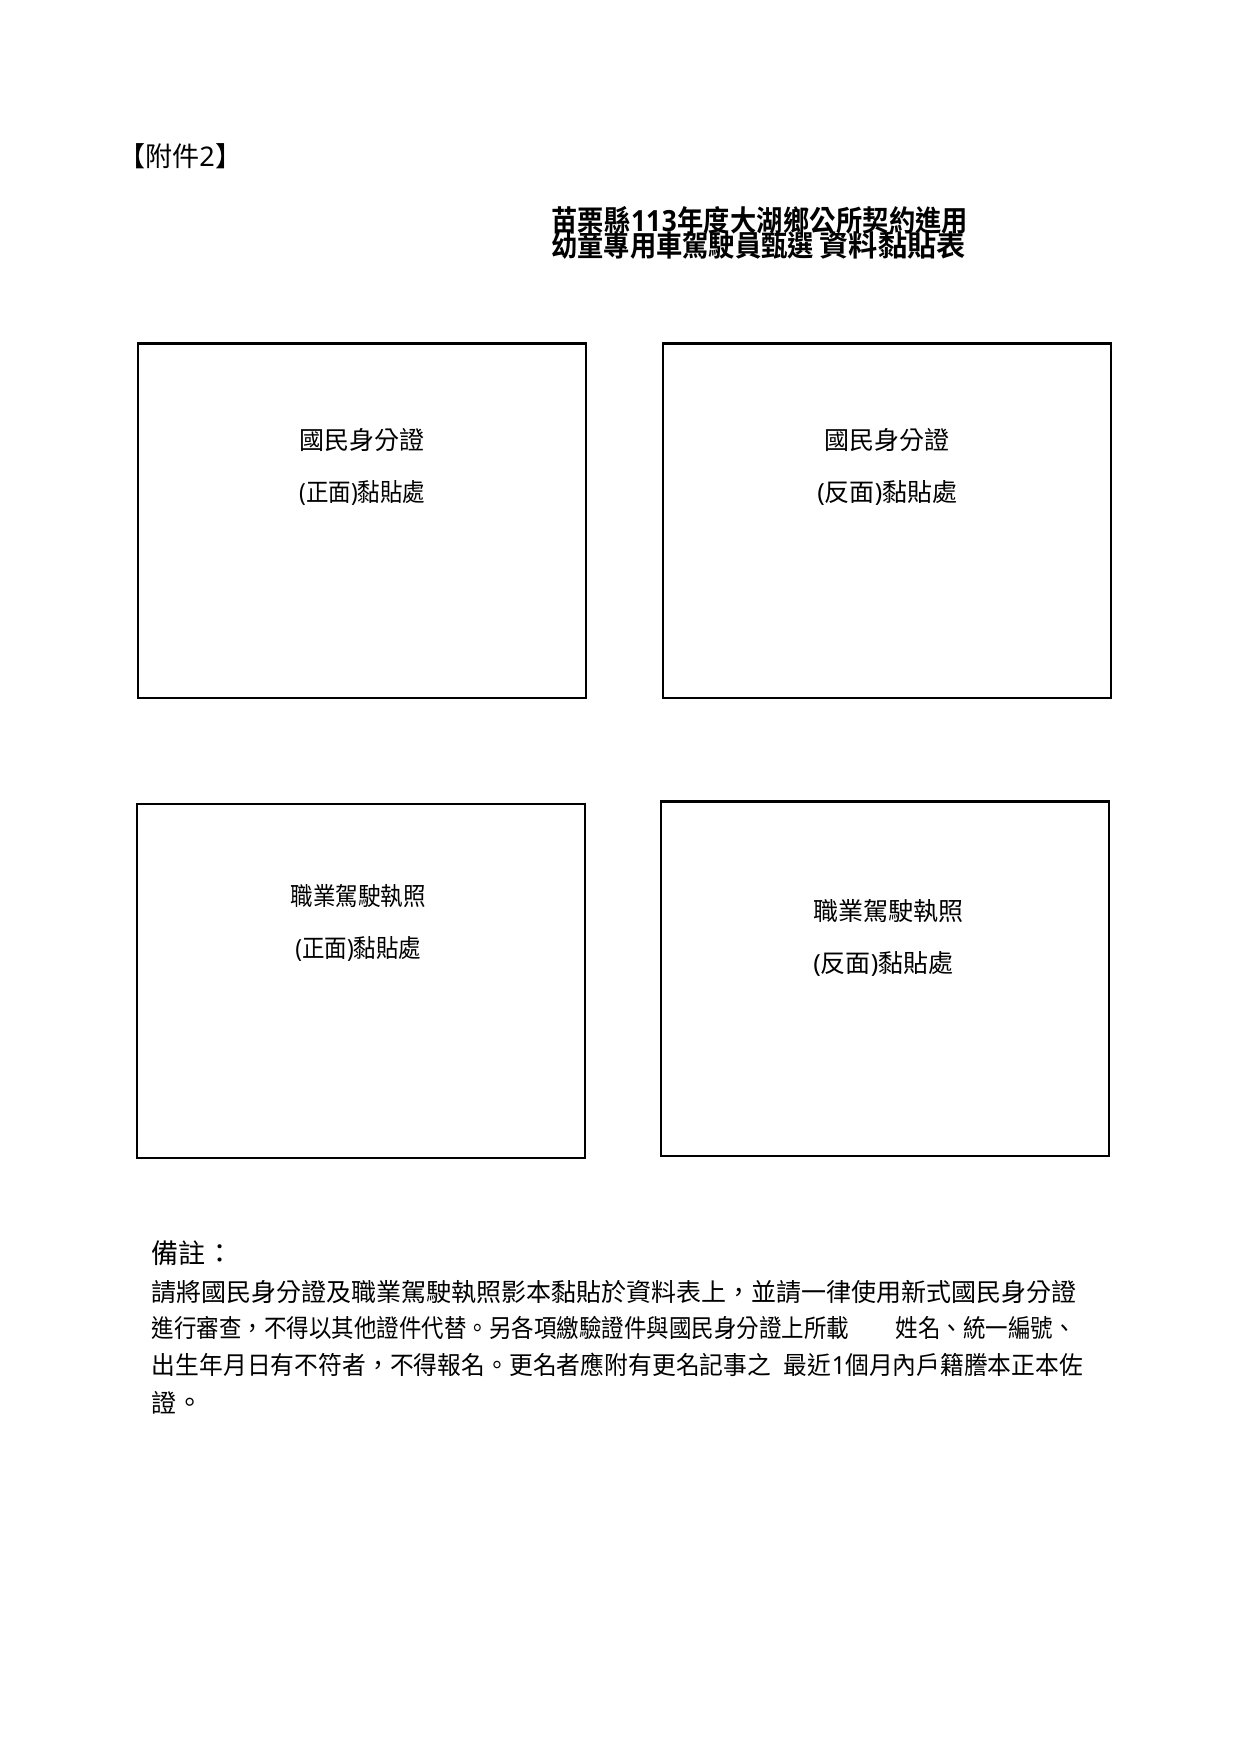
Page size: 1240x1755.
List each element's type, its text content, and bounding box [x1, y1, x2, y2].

text 職業駕駛執照 [287, 876, 429, 912]
text (反面)黏貼處 [813, 943, 1108, 979]
text 國民身分證 [811, 421, 963, 457]
subtitle 備註： [152, 1232, 1171, 1271]
text (正面)黏貼處 [291, 473, 433, 509]
text 【附件2】 [118, 135, 1171, 175]
text 國民身分證 [291, 421, 433, 457]
text (反面)黏貼處 [811, 473, 963, 509]
text 請將國民身分證及職業駕駛執照影本黏貼於資料表上，並請一律使用新式國民身分證進行審查，不得以其他證件代替。另各項繳驗證件與國民身分證上所載 姓名、統一編號、出生年月日有不符者，不得報名。更名者應附有更名記事之 最近1個月內戶籍謄本正本佐證。 [152, 1273, 1097, 1421]
subtitle 苗栗縣113年度大湖鄉公所契約進用幼童專用車駕駛員甄選 資料黏貼表 [551, 210, 983, 265]
text 職業駕駛執照 [813, 891, 1108, 927]
text (正面)黏貼處 [287, 928, 429, 964]
